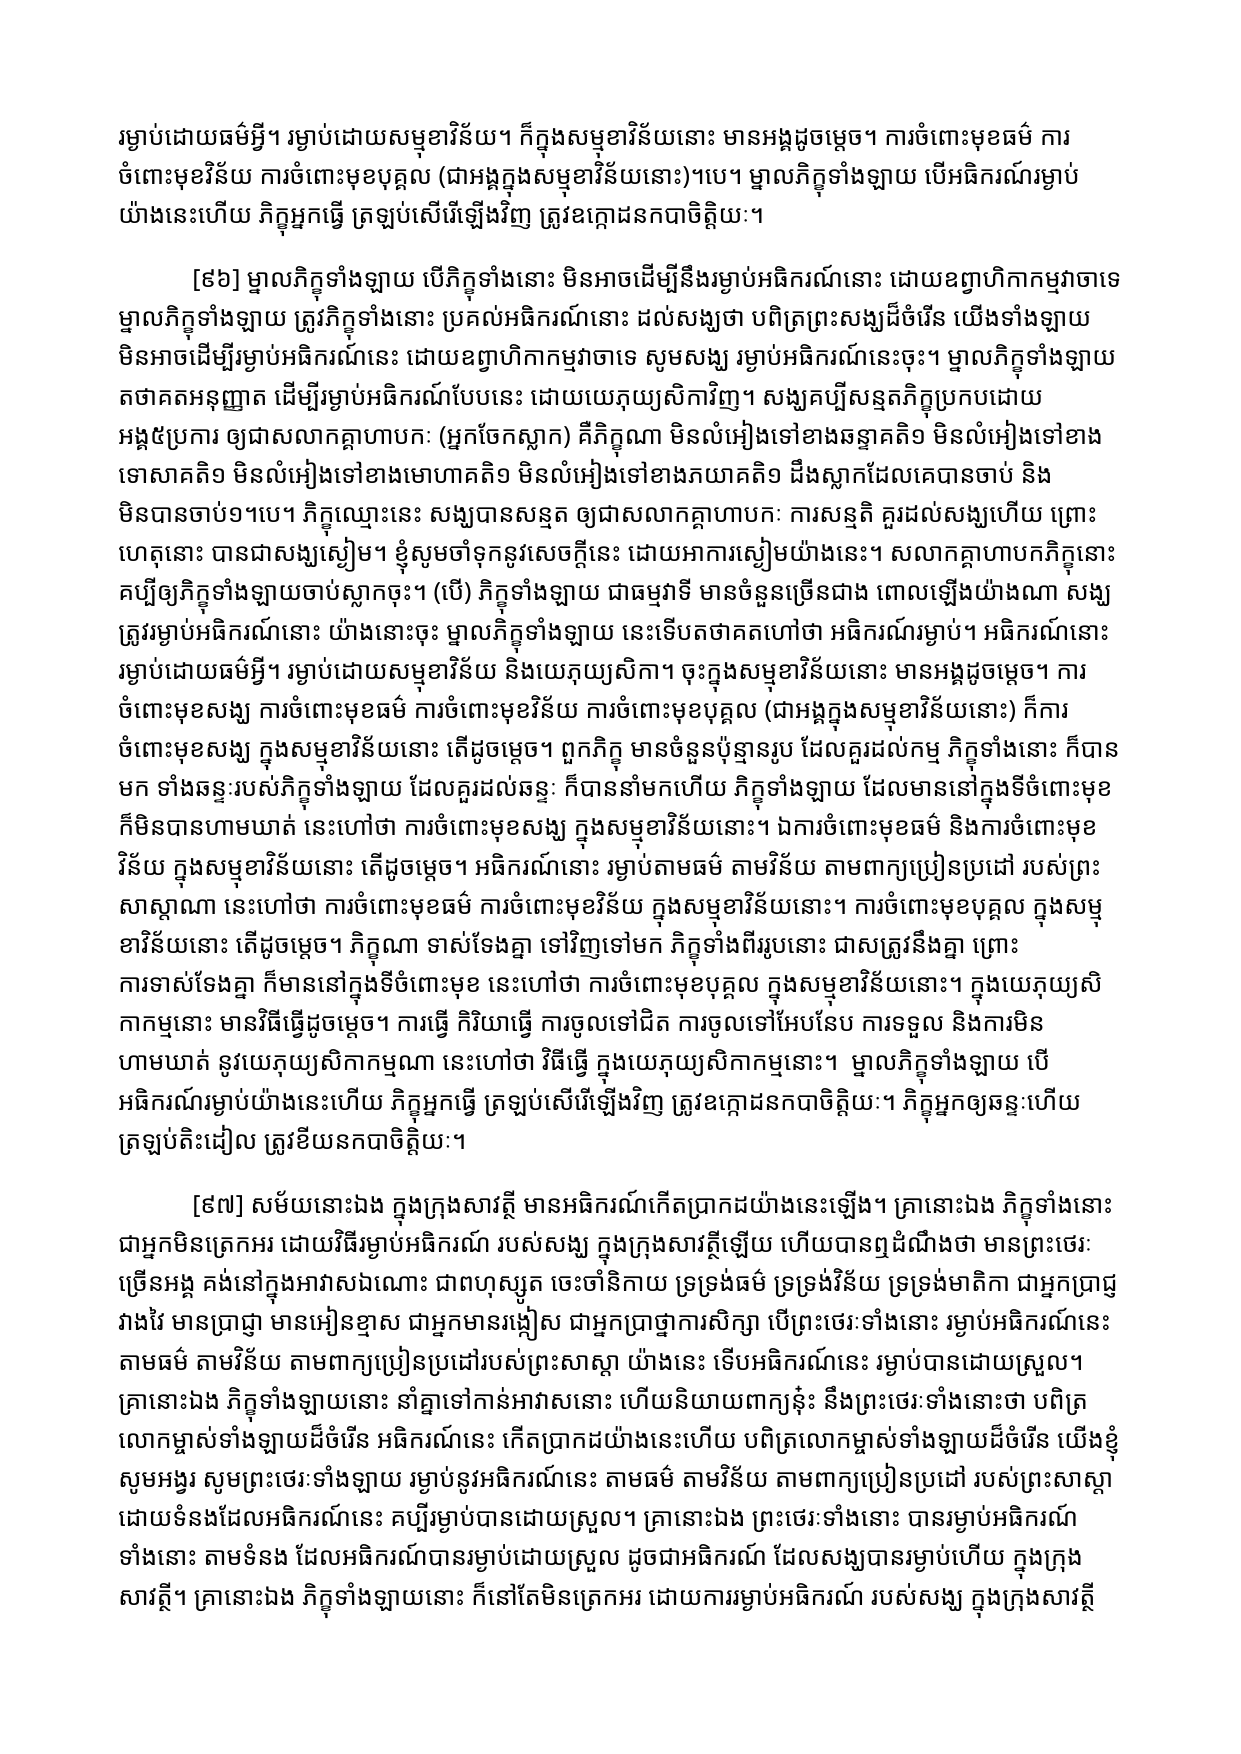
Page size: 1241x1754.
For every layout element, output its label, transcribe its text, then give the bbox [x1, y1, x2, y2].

text [៩៥] ម្នាលភិក្ខុទាំងឡាយ បើអធិករណ៍នោះ ភិក្ខុទាំងឡាយនោះ កំពុងតែវិនិច្ឆ័យ​ មានភិក្ខុ​ជា​ធម្មកថិក ក្នុងបរិសទ្យនោះ ជាអ្នកចាំសុត្តៈ តែមិនចាំសុត្តវិភង្គ ភិក្ខុនោះ​ ​កំណត់សេចក្តី​មិនបាន ប្រកាន់យកតែព្យញ្ជនៈជាប្រមាណ ហើយត្រឡប់បដិសេធសេចក្តីចោលចេញ ភិក្ខុអ្នក​ឈ្លាស ប្រតិពល ត្រូវនិយាយបញ្ជាក់ភិក្ខុទាំងនោះថា សូមលោកមានអាយុទាំងឡាយ ​ស្តាប់ខ្ញុំ (ដ្បិត) ភិក្ខុជាធម្មកថិកឈ្មោះនេះ ៗ លោកជាអ្នកចាំសុត្តៈ តែមិនចាំសុត្តវិភង្គទេ លោក​កំណត់​សេចក្តីមិនបាន ប្រកាន់យកតែព្យញ្ជនៈជាប្រមាណ ហើយត្រឡប់​បដិសេធ​សេចក្តី​ចោល​ចេញ។ បើកម្មមានកាលគួរ ដល់លោកដ៏មានអាយុទាំងឡាយហើយ យើងទាំងឡាយ​ដ៏សេស គប្បី​ញុំាង​ភិក្ខុ​ឈ្មោះនេះ ឲ្យក្រោកចេញ ហើយសឹមរម្ងាប់អធិករណ៍នេះ។ ម្នាលភិក្ខុទាំងឡាយ បើភិក្ខុទាំង​នោះ បានឲ្យភិក្ខុនោះក្រោកចេញហើយ អាចដើម្បីនឹងរម្ងាប់​អធិករណ៍​នោះបាន ម្នាលភិក្ខុទាំងឡាយ នេះទើបតថាគតហៅថា អធិករណ៍រម្ងាប់។ អធិករណ៍​នោះ រម្ងាប់​ដោយធម៌អ្វី។ រម្ងាប់ដោយ​សម្មុខាវិន័យ។ ក៏ក្នុងសម្មុខាវិន័យ​នោះ មានអង្គ​ដូចម្តេច។ ការចំពោះ​មុខ​ធម៌ ការចំពោះមុខវិន័យ ការចំពោះ​មុខ​បុគ្គល (ជាអង្គក្នុង​សម្មុខាវិន័យ​នោះ)។បេ។ ម្នាលភិក្ខុ​ទាំង​ឡាយ បើអធិករណ៍​រម្ងាប់​យ៉ាង​នេះ​ហើយ ភិក្ខុអ្នកធ្វើ ត្រឡប់សើរើឡើងវិញ ត្រូវ​ឧក្កោដនកបាចិត្តិយៈ។ [118, 118, 1122, 231]
text [៩៦] ម្នាលភិក្ខុទាំងឡាយ បើភិក្ខុទាំងនោះ មិនអាចដើម្បីនឹងរម្ងាប់​អធិករណ៍​នោះ ដោយឧព្វាហិកាកម្មវាចាទេ ម្នាលភិក្ខុទាំងឡាយ ត្រូវភិក្ខុទាំងនោះ ប្រគល់អធិករណ៍នោះ ដល់សង្ឃថា បពិត្រព្រះសង្ឃដ៏ចំរើន យើងទាំងឡាយ មិនអាចដើម្បី​រម្ងាប់អធិករណ៍​នេះ ដោយឧព្វាហិកាកម្មវាចាទេ សូមសង្ឃ រម្ងាប់អធិករណ៍នេះចុះ។ ម្នាលភិក្ខុទាំងឡាយ តថាគតអនុញ្ញាត ដើម្បីរម្ងាប់អធិករណ៍បែបនេះ ដោយយេភុយ្យសិកាវិញ។ សង្ឃគប្បីសន្មតភិក្ខុ​ប្រកបដោយអង្គ៥ប្រការ ឲ្យជាសលាកគ្គាហាបកៈ (អ្នកចែកស្លាក) គឺភិក្ខុណា មិនលំអៀងទៅខាងឆន្ទាគតិ១ មិនលំអៀងទៅខាងទោសាគតិ១ មិនលំអៀងទៅខាងមោហាគតិ១ មិនលំអៀងទៅខាង​ភយាគតិ១ ដឹងស្លាកដែលគេបានចាប់ និងមិនបានចាប់១។បេ។ ភិក្ខុឈ្មោះនេះ សង្ឃបានសន្មត ឲ្យជាសលាកគ្គាហាបកៈ ការសន្មតិ គួរដល់សង្ឃហើយ ព្រោះ​ហេតុនោះ បានជាសង្ឃស្ងៀម។ ខ្ញុំសូមចាំទុកនូវសេចក្តីនេះ ដោយអាការស្ងៀមយ៉ាងនេះ។ សលាកគ្គាហាបកភិក្ខុនោះ គប្បីឲ្យភិក្ខុទាំងឡាយចាប់ស្លាកចុះ។ (បើ) ភិក្ខុទាំងឡាយ ជាធម្មវាទី​ មានចំនួនច្រើនជាង ពោលឡើងយ៉ាងណា សង្ឃត្រូវរម្ងាប់អធិករណ៍នោះ យ៉ាងនោះចុះ ម្នាលភិក្ខុទាំងឡាយ នេះទើបតថាគតហៅថា អធិករណ៍រម្ងាប់។ អធិករណ៍​នោះ រម្ងាប់​ដោយ​ធម៌​អ្វី។ រម្ងាប់ដោយ​សម្មុខាវិន័យ និងយេភុយ្យសិកា។ ចុះក្នុងសម្មុខាវិន័យ​នោះ មានអង្គ​ដូចម្តេច។ ការចំពោះមុខសង្ឃ ការចំពោះ​មុខ​ធម៌ ការចំពោះមុខវិន័យ ការចំពោះ​មុខ​បុគ្គល (ជាអង្គក្នុង​សម្មុខាវិន័យ​នោះ) ក៏ការចំពោះមុខសង្ឃ ក្នុងសម្មុខាវិន័យនោះ តើដូចម្តេច។ ពួកភិក្ខុ មានចំនួន​ប៉ុន្មាន​រូប ដែលគួរដល់កម្ម ភិក្ខុទាំងនោះ ក៏បានមក ទាំងឆន្ទៈរបស់ភិក្ខុទាំងឡាយ ដែលគួរ​ដល់​ឆន្ទៈ ក៏បាននាំមកហើយ ភិក្ខុទាំងឡាយ ដែលមាននៅក្នុងទីចំពោះមុខ ក៏មិនបានហាមឃាត់ នេះហៅថា ការចំពោះមុខសង្ឃ ក្នុងសម្មុខាវិន័យនោះ។ ឯការចំពោះមុខធម៌ និងការចំពោះ​មុខវិន័យ ក្នុងសម្មុខាវិន័យនោះ តើដូចម្តេច។ អធិករណ៍នោះ រម្ងាប់តាមធម៌ តាមវិន័យ តាមពាក្យ​ប្រៀនប្រដៅ របស់ព្រះសាស្តាណា នេះហៅថា ការចំពោះមុខធម៌ ការចំពោះមុខ​វិន័យ ក្នុងសម្មុខាវិន័យនោះ។ ការចំពោះមុខបុគ្គល ក្នុងសម្មុខាវិន័យនោះ តើដូចម្តេច។ ភិក្ខុណា ទាស់ទែងគ្នា ទៅវិញទៅមក ភិក្ខុទាំងពីររូបនោះ ជាសត្រូវនឹងគ្នា ព្រោះការទាស់ទែងគ្នា ក៏មាននៅក្នុងទីចំពោះមុខ នេះ​ហៅ​ថា ការចំពោះមុខបុគ្គល ក្នុងសម្មុខាវិន័យនោះ។ ក្នុង​យេភុយ្យសិកាកម្មនោះ មានវិធីធ្វើដូចម្តេច។ ការធ្វើ កិរិយាធ្វើ ការចូលទៅជិត ការចូល​ទៅអែប​នែប ការទទួល និងការមិនហាមឃាត់ នូវយេភុយ្យសិកាកម្មណា នេះហៅថា វិធីធ្វើ ក្នុងយេភុយ្យសិកាកម្មនោះ។ ម្នាលភិក្ខុទាំងឡាយ បើអធិករណ៍រម្ងាប់យ៉ាងនេះ​ហើយ ភិក្ខុអ្នកធ្វើ ត្រឡប់សើរើឡើងវិញ ត្រូវឧក្កោដនកបាចិត្តិយៈ។ ភិក្ខុអ្នកឲ្យឆន្ទៈហើយ ត្រឡប់តិះដៀល ត្រូវខីយនកបាចិត្តិយៈ។ [118, 261, 1122, 1156]
text [៩៧] សម័យនោះឯង ក្នុងក្រុងសាវត្ថី មានអធិករណ៍កើតប្រាកដយ៉ាងនេះឡើង។ គ្រានោះឯង ភិក្ខុទាំងនោះ ជាអ្នកមិនត្រេកអរ ដោយវិធីរម្ងាប់​អធិករណ៍ របស់សង្ឃ ក្នុងក្រុង​សាវត្ថីឡើយ ហើយបានឮដំណឹងថា មានព្រះថេរៈច្រើនអង្គ គង់នៅក្នុងអាវាស​ឯណោះ ជាពហុស្សូត ចេះចាំនិកាយ ទ្រទ្រង់ធម៌ ទ្រទ្រង់វិន័យ ទ្រទ្រង់មាតិកា ជាអ្នកប្រាជ្ញ វាងវៃ មានប្រាជ្ញា មានអៀនខ្មាស ជាអ្នកមានរង្កៀស ជាអ្នកប្រាថ្នាការសិក្សា បើព្រះថេរៈទាំងនោះ រម្ងាប់អធិករណ៍នេះតាមធម៌ តាមវិន័យ តាមពាក្យប្រៀនប្រដៅរបស់ព្រះសាស្តា យ៉ាងនេះ ទើប​អធិករណ៍នេះ រម្ងាប់បានដោយស្រួល។ គ្រានោះឯង ភិក្ខុទាំងឡាយនោះ នាំគ្នាទៅកាន់អាវាសនោះ ហើយនិយាយពាក្យនុ៎ះ នឹងព្រះថេរៈទាំងនោះថា បពិត្រលោកម្ចាស់​ទាំងឡាយដ៏ចំរើន អធិករណ៍នេះ កើតប្រាកដយ៉ាងនេះហើយ បពិត្រលោកម្ចាស់ទាំងឡាយ​ដ៏ចំរើន យើងខ្ញុំសូមអង្វរ សូមព្រះថេរៈទាំងឡាយ រម្ងាប់​នូវអធិករណ៍នេះ តាមធម៌ តាមវិន័យ តាមពាក្យប្រៀនប្រដៅ របស់ព្រះសាស្តា ដោយទំនងដែល​អធិករណ៍នេះ គប្បីរម្ងាប់បានដោយ​ស្រួល។ គ្រានោះឯង ព្រះថេរៈទាំងនោះ​ បានរម្ងាប់​អធិករណ៍ទាំងនោះ តាមទំនង ដែល​អធិករណ៍​បានរម្ងាប់ដោយស្រួល ដូចជាអធិករណ៍ ដែលសង្ឃបានរម្ងាប់ហើយ ក្នុងក្រុង​សាវត្ថី។ គ្រានោះឯង ភិក្ខុទាំងឡាយនោះ ក៏នៅតែមិនត្រេកអរ ដោយការរម្ងាប់​អធិករណ៍ របស់សង្ឃ ក្នុងក្រុងសាវត្ថី ទាំងមិនត្រេកអរដោយការរម្ងាប់អធិករណ៍ របស់ព្រះថេរៈទាំងឡាយច្រើនអង្គ បានឮដំណឹងថា ព្រះថេរៈទាំងឡាយបីអង្គ គង់នៅក្នុងអាវាសឯណោះ។បេ។ ព្រះថេរៈទាំងឡាយ​ពីរអង្គគង់នៅ។បេ។ ព្រះថេរៈមួយអង្គ គង់នៅ (ក្នុងអាវាសឯណោះ) ជាពហុស្សូត ចេះចាំនិកាយ ទ្រទ្រង់ធម៌ ទ្រទ្រង់វិន័យ ទ្រទ្រង់​មាតិកា ជាអ្នកប្រាជ្ញ ជាអ្នកវាងវៃ មានប្រាជ្ញា មានអៀនខ្មាស មាន​សេចក្តីរង្កៀសប្រាថ្នាការសិក្សា ប្រសិនបើព្រះថេរៈអង្គនោះ គប្បីរម្ងាប់អធិករណ៍នេះ តាមធម៌ តាមវិន័យ តាមពាក្យប្រៀនប្រដៅ របស់ព្រះសាស្តា យ៉ាងនេះ ទើបអធិករណ៍នេះ រម្ងាប់បានដោយស្រួល។ គ្រានោះឯង ភិក្ខុទាំងឡាយនោះ បានទៅកាន់អាវាសនោះ ហើយ​និយាយ​ពាក្យនុ៎ះ នឹងព្រះថេរៈនោះថា បពិត្រលោកម្ចាស់ដ៏ចំរើន អធិករណ៍នេះ កើតប្រាកដ​យ៉ាងនេះ បពិត្រលោកម្ចាស់ដ៏ចំរើន យើងខ្ញុំសូមអង្វរ សូមព្រះថេរៈរម្ងាប់អធិករណ៍នេះ តាមធម៌ តាមវិន័យ តាមពាក្យប្រៀនប្រដៅ របស់ព្រះសាស្តា ដោយទំនងដែលអធិករណ៍នេះ គប្បីរម្ងាប់​បានដោយស្រួល។ គ្រានោះឯង ព្រះថេរៈនោះ ក៏បានរម្ងាប់អធិករណ៍នោះ តាមទំនង​ ដែល​អធិករណ៍រម្ងាប់ទៅដោយស្រួល ដូចជាអធិករណ៍ ដែលសង្ឃបានរម្ងាប់ហើយ ក្នុងក្រុងសាវត្ថី​ ដូចជា​អធិករណ៍ ដែលព្រះថេរៈច្រើនអង្គ បានរម្ងាប់ហើយ ដូចជា​អធិករណ៍ ដែលព្រះថេរៈ​ទាំងឡាយបីអង្គ បានរម្ងាប់ហើយ ដូចជា​អធិករណ៍ ដែលព្រះថេរៈទាំងឡាយពីរអង្គ បាន​រម្ងាប់ហើយ។ គ្រានោះឯង ភិក្ខុទាំងឡាយនោះ ក៏នៅតែ​មិនត្រេកអរ ដោយការរម្ងាប់​អធិករណ៍ របស់សង្ឃ ក្នុងក្រុងសាវត្ថី មិនត្រេកអរ ដោយការរម្ងាប់​អធិករណ៍ របស់ព្រះថេរទាំងឡាយ​ច្រើនអង្គ មិនត្រេកអរ ដោយការរម្ងាប់​អធិករណ៍ របស់ព្រះថេរៈទាំងឡាយបីអង្គ មិនត្រេកអរ ដោយការរម្ងាប់​អធិករណ៍ របស់ព្រះថេរៈទាំងឡាយពីរអង្គ មិនត្រេកអរ ដោយការរម្ងាប់​អធិករណ៍ របស់ព្រះថេរៈមួយអង្គ ហើយក៏នាំគ្នាចូលទៅគាល់ព្រះមានព្រះភាគ លុះចូល​ទៅជិត​ហើយ ក៏ក្រាបបង្គំទូល ដំណើរនុ៎ះ ចំពោះ​ព្រះមានព្រះភាគ។ ព្រះអង្គ ទ្រង់ត្រាស់ថា ម្នាលភិក្ខុទាំងឡាយ អធិករណ៍នុ៎ះ សង្ឃបានកំចាត់បង់ឲ្យស្ងប់រម្ងាប់ហើយ ឈ្មោះថា​រម្ងាប់​ដោយប្រពៃហើយ។ ម្នាលភិក្ខុទាំងឡាយ តថាគតអនុញ្ញាត ការចាប់ស្លាកបីយ៉ាង គឺ​គូឡ្ហកៈ (បិទមុខ)១ សកណ្ណជប្បកៈ (ខ្សឹបប្រាប់)១ វិវដកៈ [អដ្ឋកថា ថា កាលបើភិក្ខុបរិសទ្យ ជាអលជ្ជីច្រើន​ជាង ត្រូវធ្វើស្លាកបិទមុខ។ បើភិក្ខុបរិសទ្យ ជាលជ្ជីច្រើនជាង ត្រូវធ្វើស្លាកបើកមុខ។ បើភិក្ខុបរិសទ្យ​ជាមនុស្ស​ល្ងង់ច្រើនជាង ត្រូខ្សឹបប្រាប់ជិតត្រចៀក។] (បើកចំហ)១ ដើម្បីបញ្ជាក់​ដល់ភិក្ខុទាំងនោះ។ ម្នាលភិក្ខុទាំងឡាយ ចុះការចាប់​ស្លាក ឈ្មោះគូឡ្ហកៈនោះដូចម្តេច។ ត្រូវសលាកគ្គាហាបកភិក្ខុនោះ ធ្វើស្លាកឲ្យមានពណ៌ផ្សេងគ្នា ហើយចូលទៅរកភិក្ខុ១រូបម្តងៗ ហើយនិយាយយ៉ាងនេះថា នេះស្លាក​របស់ភិក្ខុមានវាទៈ​យ៉ាងនេះ នេះស្លាករបស់​ភិក្ខុមានវាទៈ​យ៉ាងនេះ លោកចង់ចាប់ស្លាកណា ចូរលោក​ចាប់ស្លាកនោះចុះ។ លុះភិក្ខុអ្នកចាប់នោះ ចាប់យកទៅហើយ សលាកគ្គាហាបកភិក្ខុ ត្រូវប្រាប់ថា លោកកុំបង្ហាញ​អ្នកណា​ឲ្យសោះ។ បើសលាកគ្គាហាបកភិក្ខុដឹងថា ភិក្ខុជាអធម្មវាទី មានចំនួនច្រើនជាង ត្រូវ​ប្រាប់​ថា ការចាប់នេះមិនល្អទេ ហើយសើរើជាថ្មីទៀត [អដ្ឋកថា ថា ត្រូវឲ្យចាប់ជាថ្មីទៀត ដរាប​តែគ្រប់​បីដង។]។ បើសលាកគ្គាហាបកភិក្ខុដឹងថា ភិក្ខុជាធម្មវាទី មានចំនួនច្រើនជាង ត្រូវប្រកាសថា ការចាប់​នេះ ល្អហើយ។ ម្នាលភិក្ខុទាំងឡាយ ការចាប់ស្លាកយ៉ាងនេះហើយ ដែលហៅថា គូឡ្ហកៈ។ ម្នាលភិក្ខុទាំងឡាយ ការចាប់ស្លាក​ ឈ្មោះសកណ្ណជប្បកៈនោះ តើដូចម្តេច។ សលាកគ្គាហាបកភិក្ខុនោះ ត្រូវខ្សឹបជិតត្រចៀកភិក្ខុមួយរូបៗថា នេះស្លាក​របស់ភិក្ខុមានវាទៈ​យ៉ាងនេះ នេះស្លាករបស់​ភិក្ខុមានវាទៈ​យ៉ាងនេះ លោកចង់ចាប់ស្លាកណា ចូរយកស្លាកនោះចុះ។ លុះភិក្ខុចាប់ស្លាកទៅហើយ ត្រូវសលាកគ្គាហាបកភិក្ខុ និយាយថា លោកកុំប្រាប់​អ្នកណា​ឲ្យ​សោះ។ បើសលាកគ្គាហាបកភិក្ខុដឹងថា ភិក្ខុជាអធម្មវាទី មានចំនួនច្រើនជាង ត្រូវ​ប្រាប់​ថា ការចាប់នេះមិនល្អទេ ហើយសើរើជាថ្មីទៀត។ បើសលាកគ្គាហាបកភិក្ខុដឹងថា ភិក្ខុជាធម្មវាទី មានចំនួនច្រើនជាង ត្រូវប្រកាសថា ការចាប់​នេះ ល្អហើយ។ ម្នាលភិក្ខុទាំងឡាយ ការចាប់​ យ៉ាងនេះ ដែលហៅថា សកណ្ណជប្បកៈ។ ម្នាលភិក្ខុទាំងឡាយ ការចាប់ស្លាក​ ឈ្មោះវិវដកៈនោះ ដូចម្តេច។ បើសលាកគ្គាហាបកភិក្ខុដឹងថា ភិក្ខុជាធម្មវាទី មានចំនួនច្រើនជាង ត្រូវ​បណ្តោយ​ឲ្យចាប់​ដោយវិធីចាប់ស្លាក ឈ្មោះវិវកដៈចុះ ម្នាលភិក្ខុទាំងឡាយ ការចាប់​ស្លាកយ៉ាងនេះហើយ ដែល​ហៅថា វិវដកៈ ម្នាលភិក្ខុទាំងឡាយ វិធីចាប់ស្លាកមាន៣យ៉ាង ប៉ុណ្ណេះឯង។ [118, 1186, 1122, 1612]
